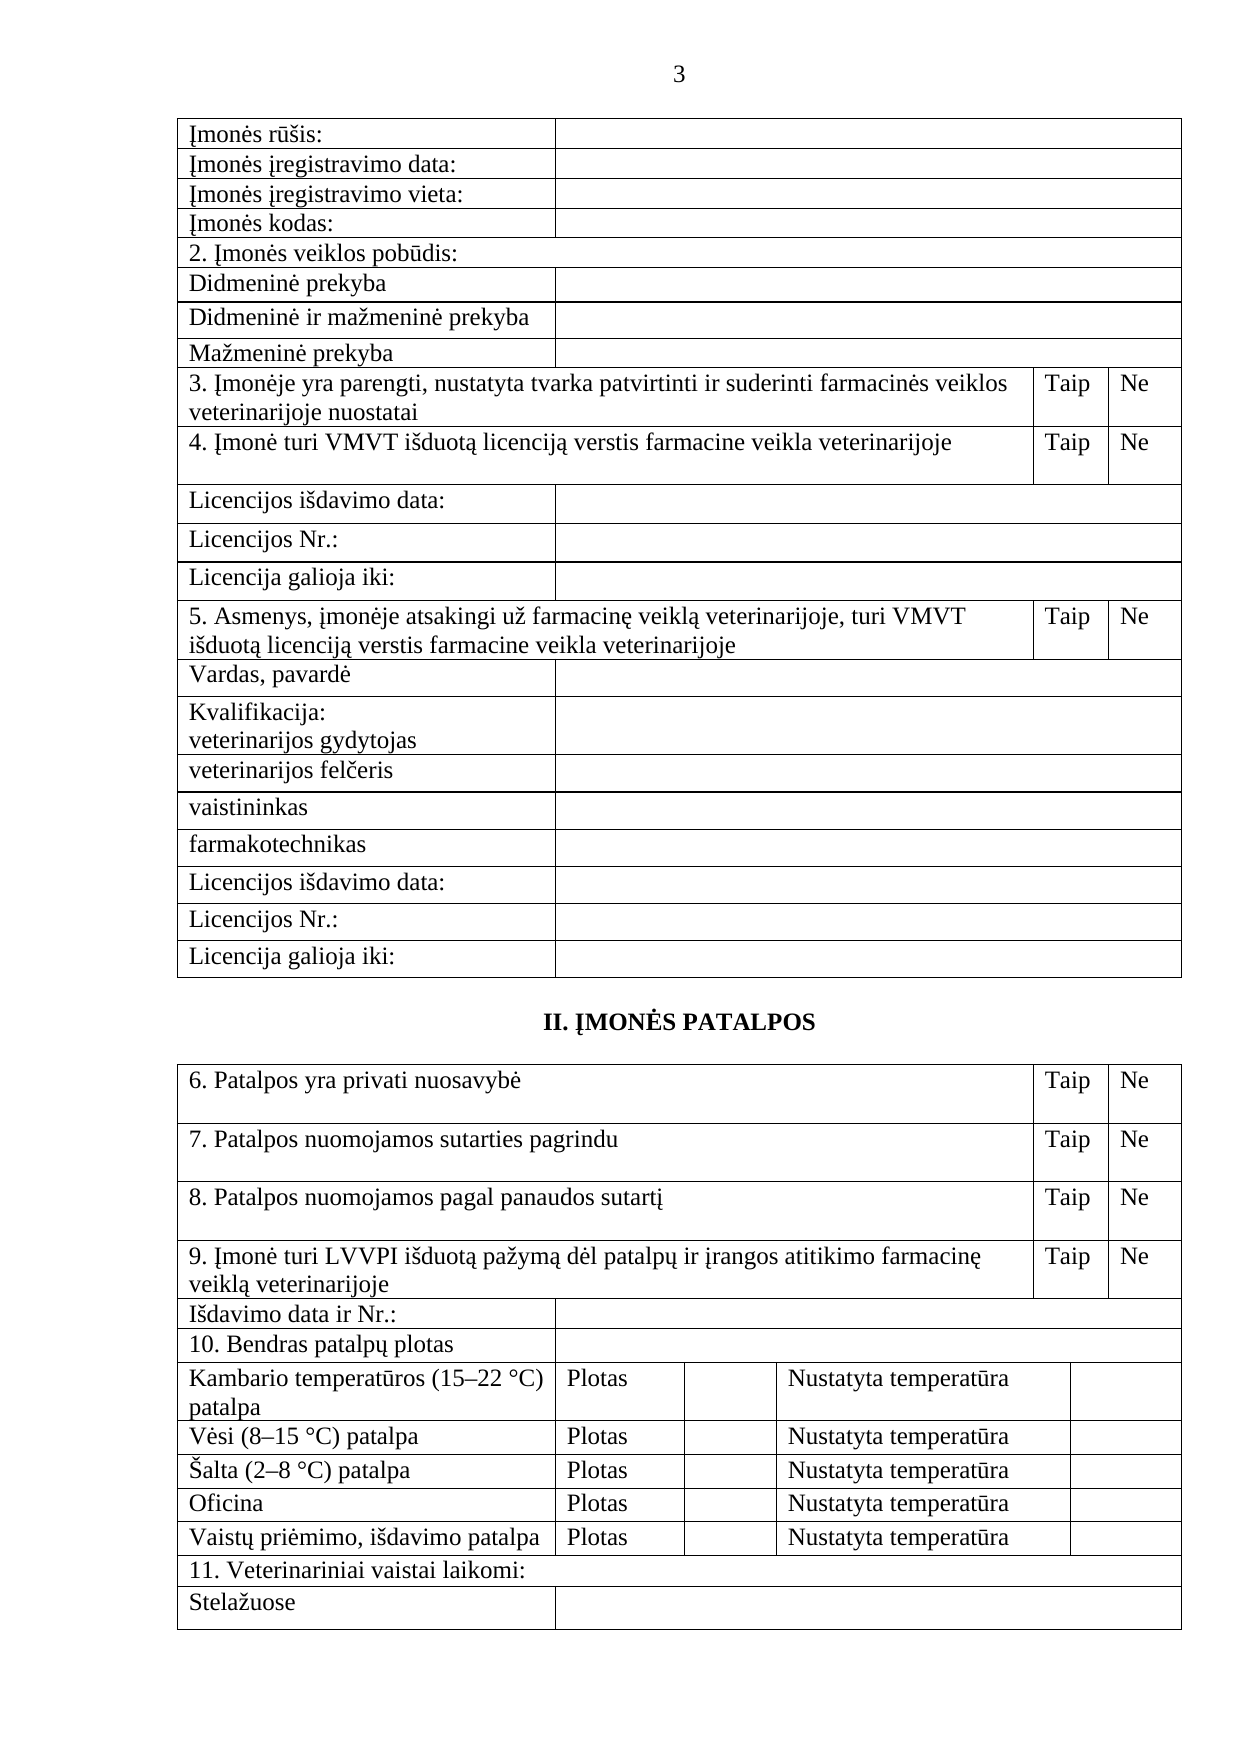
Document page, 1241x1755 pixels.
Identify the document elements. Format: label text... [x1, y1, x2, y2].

text II. ĮMONĖS PATALPOS [177, 1007, 1181, 1035]
table_cell Kambario temperatūros (15–22 °C) patalpa [178, 1363, 555, 1420]
table_cell Oficina [178, 1489, 555, 1521]
table_cell Taip [1034, 368, 1108, 426]
table_cell [556, 1329, 1181, 1362]
table_cell farmakotechnikas [178, 830, 555, 866]
table_cell [685, 1421, 776, 1454]
table_cell 8. Patalpos nuomojamos pagal panaudos sutartį [178, 1182, 1033, 1240]
table_cell [556, 1587, 1181, 1629]
table_cell Licencija galioja iki: [178, 563, 555, 600]
table_cell [685, 1522, 776, 1554]
table_cell vaistininkas [178, 793, 555, 828]
table_cell [685, 1363, 776, 1420]
table_header Ne [1109, 1065, 1181, 1123]
table_cell Vardas, pavardė [178, 660, 555, 696]
table_cell [556, 793, 1181, 828]
table_cell Stelažuose [178, 1587, 555, 1629]
table_cell [1071, 1421, 1181, 1454]
table_cell Plotas [556, 1363, 684, 1420]
table_cell [556, 179, 1181, 207]
table_cell [556, 119, 1181, 148]
table_cell Taip [1034, 1241, 1108, 1298]
table_cell 11. Veterinariniai vaistai laikomi: [178, 1556, 1181, 1586]
table_cell Ne [1109, 427, 1181, 484]
table_cell [556, 904, 1181, 940]
table_cell Nustatyta temperatūra [777, 1421, 1070, 1454]
table_cell veterinarijos felčeris [178, 755, 555, 791]
table_cell Plotas [556, 1522, 684, 1554]
table_cell [556, 209, 1181, 237]
table_header Taip [1034, 1065, 1108, 1123]
table_cell Taip [1034, 1124, 1108, 1181]
table_cell Plotas [556, 1489, 684, 1521]
table_cell [556, 1299, 1181, 1328]
table_cell [685, 1455, 776, 1487]
table_cell [556, 830, 1181, 866]
table_cell 5. Asmenys, įmonėje atsakingi už farmacinę veiklą veterinarijoje, turi VMVT išduotą licenciją verstis farmacine veikla veterinarijoje [178, 601, 1033, 658]
table_header 6. Patalpos yra privati nuosavybė [178, 1065, 1033, 1123]
table_cell 3. Įmonėje yra parengti, nustatyta tvarka patvirtinti ir suderinti farmacinės veiklos veterinarijoje nuostatai [178, 368, 1033, 426]
table_cell [556, 485, 1181, 523]
table_cell Vaistų priėmimo, išdavimo patalpa [178, 1522, 555, 1554]
table_cell Mažmeninė prekyba [178, 339, 555, 367]
table_cell [1071, 1363, 1181, 1420]
table_cell 4. Įmonė turi VMVT išduotą licenciją verstis farmacine veikla veterinarijoje [178, 427, 1033, 484]
table_cell Įmonės rūšis: [178, 119, 555, 148]
table_cell Įmonės įregistravimo vieta: [178, 179, 555, 207]
table_cell Licencijos Nr.: [178, 524, 555, 561]
table_cell Didmeninė ir mažmeninė prekyba [178, 303, 555, 337]
table_cell [556, 563, 1181, 600]
table_cell Ne [1109, 1124, 1181, 1181]
table_cell Įmonės kodas: [178, 209, 555, 237]
table_cell Ne [1109, 368, 1181, 426]
table_cell [556, 697, 1181, 754]
table_cell Šalta (2–8 °C) patalpa [178, 1455, 555, 1487]
table_cell [556, 268, 1181, 301]
table_cell [685, 1489, 776, 1521]
table_cell [556, 755, 1181, 791]
table_cell Įmonės įregistravimo data: [178, 149, 555, 178]
table_cell Licencijos Nr.: [178, 904, 555, 940]
table_cell Ne [1109, 1241, 1181, 1298]
table_cell Plotas [556, 1421, 684, 1454]
table_cell Nustatyta temperatūra [777, 1455, 1070, 1487]
table_cell [1071, 1522, 1181, 1554]
table_cell Licencija galioja iki: [178, 941, 555, 977]
table_cell [556, 149, 1181, 178]
table_cell [556, 339, 1181, 367]
table_cell Nustatyta temperatūra [777, 1522, 1070, 1554]
table_cell Išdavimo data ir Nr.: [178, 1299, 555, 1328]
table_cell Didmeninė prekyba [178, 268, 555, 301]
table_cell Licencijos išdavimo data: [178, 867, 555, 903]
table_cell [1071, 1489, 1181, 1521]
table_cell [1071, 1455, 1181, 1487]
table_cell Taip [1034, 601, 1108, 658]
table_cell Kvalifikacija: veterinarijos gydytojas [178, 697, 555, 754]
table_cell Ne [1109, 1182, 1181, 1240]
table_cell [556, 867, 1181, 903]
table_cell 9. Įmonė turi LVVPI išduotą pažymą dėl patalpų ir įrangos atitikimo farmacinę veiklą veterinarijoje [178, 1241, 1033, 1298]
table_cell 7. Patalpos nuomojamos sutarties pagrindu [178, 1124, 1033, 1181]
table_cell Nustatyta temperatūra [777, 1489, 1070, 1521]
table_cell [556, 524, 1181, 561]
table_cell 10. Bendras patalpų plotas [178, 1329, 555, 1362]
table_cell Taip [1034, 427, 1108, 484]
table_cell Nustatyta temperatūra [777, 1363, 1070, 1420]
table_cell Licencijos išdavimo data: [178, 485, 555, 523]
table_cell Ne [1109, 601, 1181, 658]
table_cell Plotas [556, 1455, 684, 1487]
table_cell [556, 941, 1181, 977]
table_cell [556, 303, 1181, 337]
table_cell 2. Įmonės veiklos pobūdis: [178, 238, 1181, 267]
table_cell Vėsi (8–15 °C) patalpa [178, 1421, 555, 1454]
table_cell [556, 660, 1181, 696]
table_cell Taip [1034, 1182, 1108, 1240]
